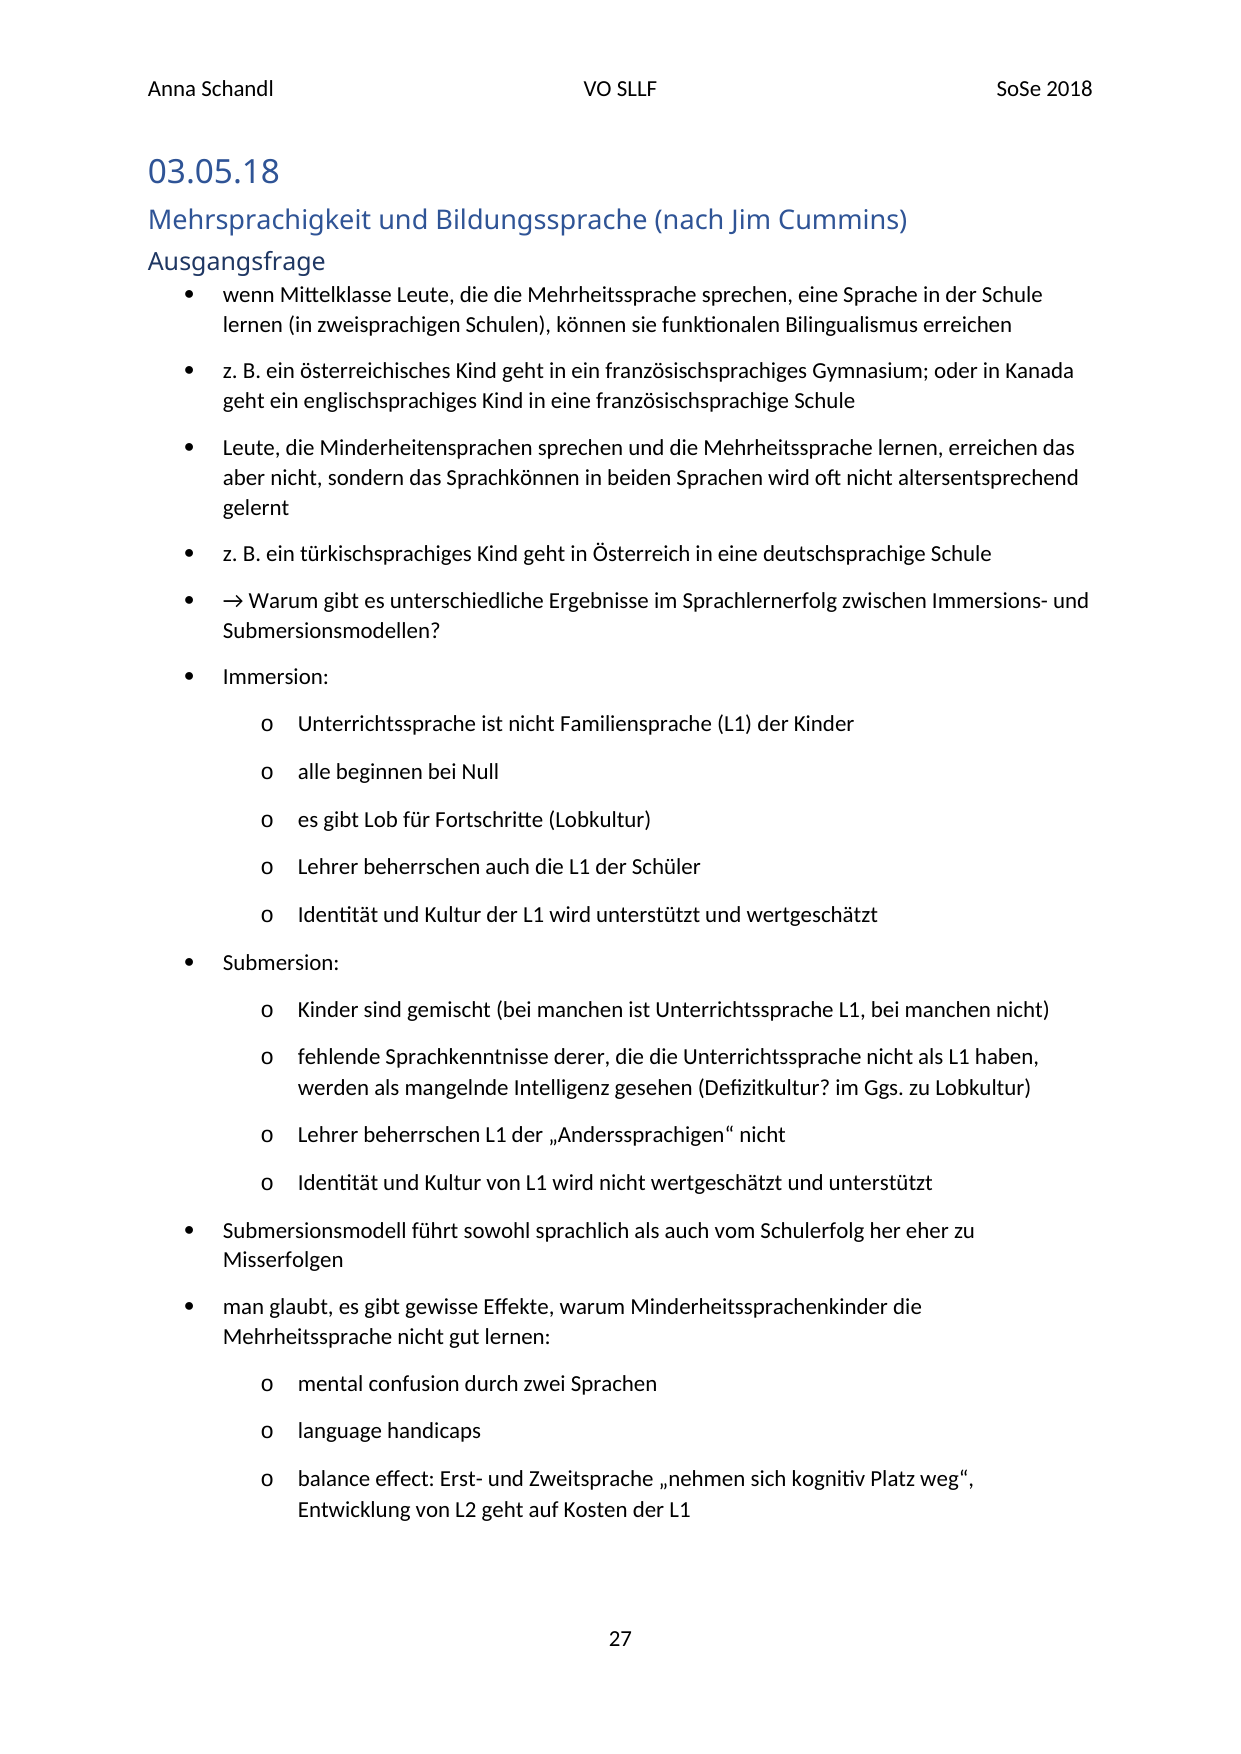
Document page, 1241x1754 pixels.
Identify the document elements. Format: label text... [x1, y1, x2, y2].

list Kinder sind gemischt (bei manchen ist Unterrichtssprache L1, bei manchen nicht) [260, 995, 1093, 1024]
list man glaubt, es gibt gewisse Effekte, warum Minderheitssprachenkinder die Mehrheitssprache nicht gut lernen: [185, 1292, 1093, 1350]
list balance effect: Erst- und Zweitsprache „nehmen sich kognitiv Platz weg“, Entwicklung von L2 geht auf Kosten der L1 [260, 1464, 1093, 1523]
list z. B. ein türkischsprachiges Kind geht in Österreich in eine deutschsprachige Schule [185, 539, 1093, 567]
subtitle 03.05.18 [148, 148, 1093, 193]
list z. B. ein österreichisches Kind geht in ein französischsprachiges Gymnasium; oder in Kanada geht ein englischsprachiges Kind in eine französischsprachige Schule [185, 357, 1093, 414]
list fehlende Sprachkenntnisse derer, die die Unterrichtssprache nicht als L1 haben, werden als mangelnde Intelligenz gesehen (Defizitkultur? im Ggs. zu Lobkultur) [260, 1042, 1093, 1102]
list Leute, die Minderheitensprachen sprechen und die Mehrheitssprache lernen, erreichen das aber nicht, sondern das Sprachkönnen in beiden Sprachen wird oft nicht altersentsprechend gelernt [185, 433, 1093, 521]
list mental confusion durch zwei Sprachen [260, 1369, 1093, 1398]
list Lehrer beherrschen L1 der „Anderssprachigen“ nicht [260, 1120, 1093, 1149]
list Immersion: [185, 662, 1093, 691]
list es gibt Lob für Fortschritte (Lobkultur) [260, 805, 1093, 834]
list Submersionsmodell führt sowohl sprachlich als auch vom Schulerfolg her eher zu Misserfolgen [185, 1216, 1093, 1274]
list Identität und Kultur der L1 wird unterstützt und wertgeschätzt [260, 900, 1093, 929]
list Submersion: [185, 948, 1093, 976]
list Identität und Kultur von L1 wird nicht wertgeschätzt und unterstützt [260, 1168, 1093, 1197]
subtitle Mehrsprachigkeit und Bildungssprache (nach Jim Cummins) [148, 200, 1093, 237]
list Lehrer beherrschen auch die L1 der Schüler [260, 852, 1093, 882]
list Unterrichtssprache ist nicht Familiensprache (L1) der Kinder [260, 709, 1093, 738]
list wenn Mittelklasse Leute, die die Mehrheitssprache sprechen, eine Sprache in der Schule lernen (in zweisprachigen Schulen), können sie funktionalen Bilingualismus erreichen [185, 280, 1093, 338]
list alle beginnen bei Null [260, 757, 1093, 786]
list → Warum gibt es unterschiedliche Ergebnisse im Sprachlernerfolg zwischen Immersions- und Submersionsmodellen? [185, 586, 1093, 644]
list language handicaps [260, 1416, 1093, 1446]
subtitle Ausgangsfrage [148, 244, 1093, 278]
